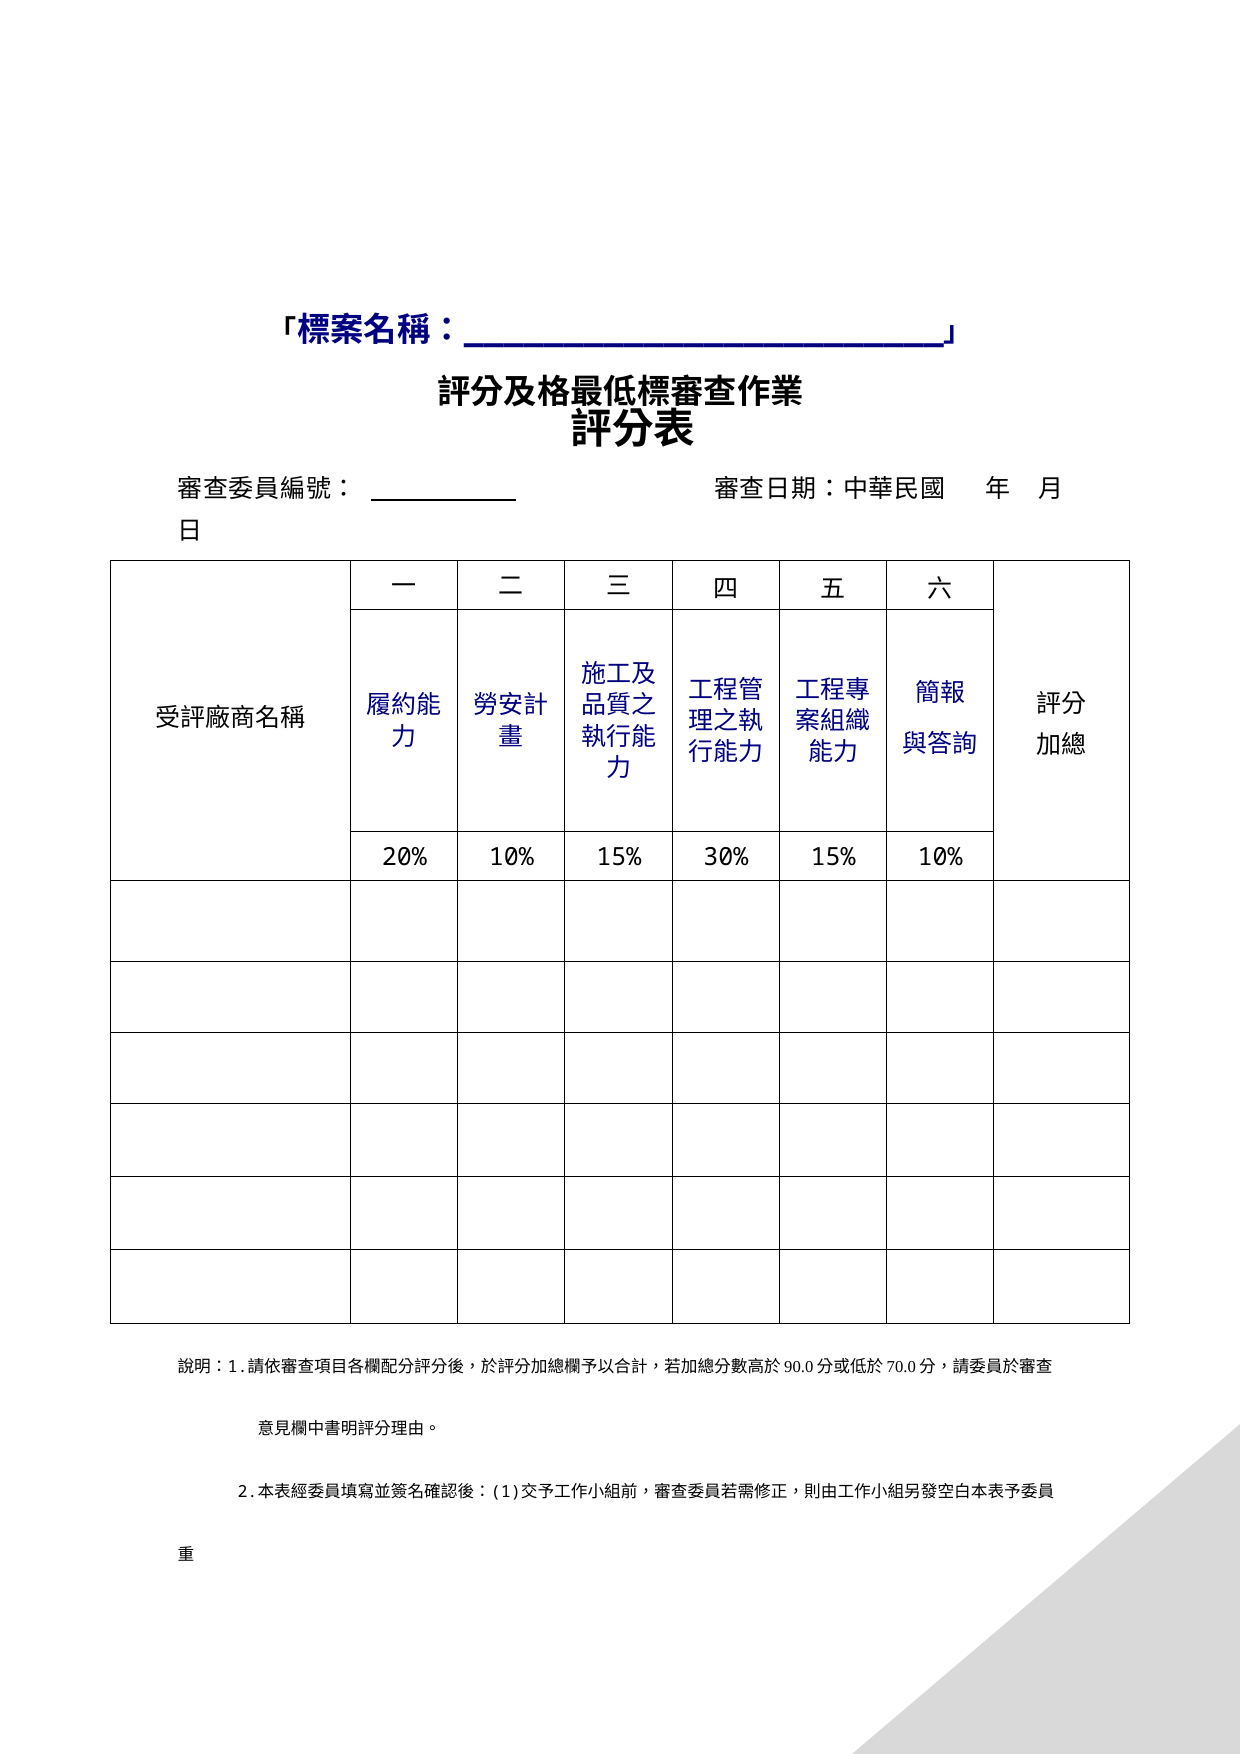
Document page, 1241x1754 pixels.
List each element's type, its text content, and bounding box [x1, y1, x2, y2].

table_cell [565, 962, 672, 1032]
table_cell 簡報 與答詢 [887, 610, 993, 831]
table_cell [111, 881, 350, 961]
table_header 二 [458, 561, 564, 608]
table_cell [565, 1104, 672, 1176]
table_cell [351, 881, 457, 961]
table_cell [887, 881, 993, 961]
table_cell [111, 1250, 350, 1322]
table_header 六 [887, 561, 993, 608]
table_cell [994, 1250, 1129, 1322]
table_header 評分 加總 [994, 561, 1129, 880]
table_cell [780, 1177, 886, 1249]
table_cell [351, 1177, 457, 1249]
table_cell [351, 1033, 457, 1102]
table_cell [994, 962, 1129, 1032]
table_cell 勞安計畫 [458, 610, 564, 831]
table_cell 15% [565, 832, 672, 880]
table_cell [780, 1250, 886, 1322]
table_cell 15% [780, 832, 886, 880]
table_cell [780, 1033, 886, 1102]
table_header 五 [780, 561, 886, 608]
table_header 四 [673, 561, 779, 608]
table_cell [887, 1177, 993, 1249]
text 說明：1.請依審查項目各欄配分評分後，於評分加總欄予以合計，若加總分數高於90.0分或低於70.0分，請委員於審查 [177, 1324, 1063, 1386]
table_cell [887, 962, 993, 1032]
text 意見欄中書明評分理由。 [177, 1386, 1063, 1448]
table_cell [780, 1104, 886, 1176]
table_cell [351, 1250, 457, 1322]
table_cell [673, 1104, 779, 1176]
table_cell [887, 1033, 993, 1102]
table_cell [565, 1177, 672, 1249]
table_cell 施工及品質之執行能力 [565, 610, 672, 831]
table_cell [458, 1033, 564, 1102]
table_cell 履約能力 [351, 610, 457, 831]
table_cell [673, 962, 779, 1032]
table_cell [780, 881, 886, 961]
text 評分表 [202, 410, 1063, 452]
table_cell [458, 1104, 564, 1176]
table_cell 10% [458, 832, 564, 880]
table_cell [111, 1033, 350, 1102]
table_cell [994, 881, 1129, 961]
table_cell [351, 962, 457, 1032]
text 「標案名稱：________________________」 評分及格最低標審查作業 [177, 285, 1063, 410]
table_cell [887, 1104, 993, 1176]
table_cell [458, 881, 564, 961]
table_cell [673, 1250, 779, 1322]
table_cell 工程專案組織能力 [780, 610, 886, 831]
table_cell [458, 962, 564, 1032]
table_header 受評廠商名稱 [111, 561, 350, 880]
table_cell [994, 1033, 1129, 1102]
table_header 三 [565, 561, 672, 608]
table_cell [887, 1250, 993, 1322]
table_cell [673, 1033, 779, 1102]
table_cell [111, 1104, 350, 1176]
table_cell [111, 1177, 350, 1249]
table_cell [565, 1033, 672, 1102]
table_cell [565, 1250, 672, 1322]
table_cell [994, 1104, 1129, 1176]
table_cell [780, 962, 886, 1032]
table_header 一 [351, 561, 457, 608]
table_cell [673, 881, 779, 961]
table_cell 工程管理之執行能力 [673, 610, 779, 831]
table_cell 30% [673, 832, 779, 880]
table_cell [351, 1104, 457, 1176]
table_cell [458, 1177, 564, 1249]
table_cell 10% [887, 832, 993, 880]
table_cell [565, 881, 672, 961]
table_cell [458, 1250, 564, 1322]
text 2.本表經委員填寫並簽名確認後：(1)交予工作小組前，審查委員若需修正，則由工作小組另發空白本表予委員重 [177, 1448, 1063, 1573]
text 審查委員編號： 審查日期：中華民國 年 月 日 [177, 464, 1063, 547]
table_cell 20% [351, 832, 457, 880]
table_cell [673, 1177, 779, 1249]
table_cell [111, 962, 350, 1032]
table_cell [994, 1177, 1129, 1249]
